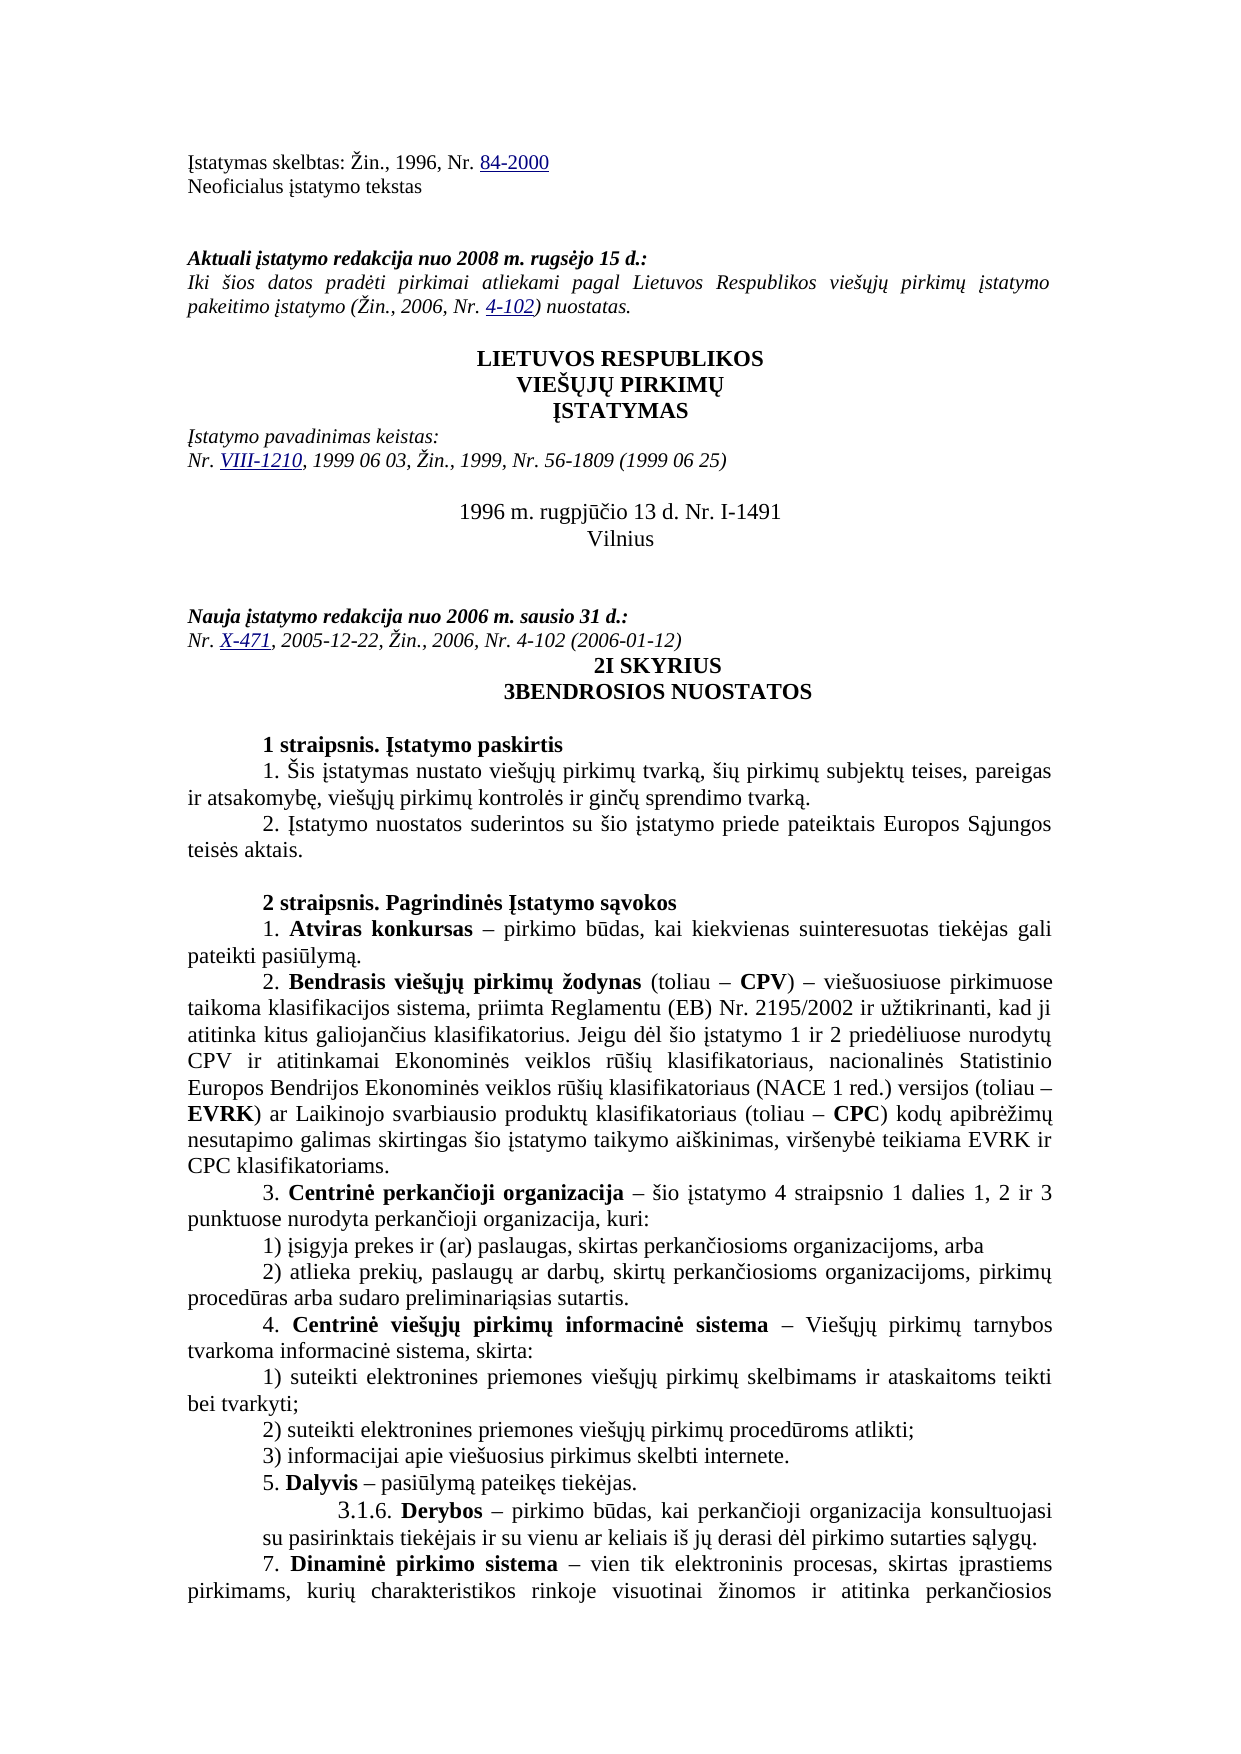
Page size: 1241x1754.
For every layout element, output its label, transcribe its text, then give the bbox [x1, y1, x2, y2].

text LIETUVOS RESPUBLIKOS [187, 345, 1053, 371]
text 1. Atviras konkursas – pirkimo būdas, kai kiekvienas suinteresuotas tiekėjas gali pateikti pasiūlymą. [187, 915, 1053, 968]
text 1 straipsnis. Įstatymo paskirtis [187, 731, 1053, 757]
text 7. Dinaminė pirkimo sistema – vien tik elektroninis procesas, skirtas įprastiems pirkimams, kurių charakteristikos rinkoje visuotinai žinomos ir atitinka perkančiosios [187, 1550, 1053, 1603]
subtitle 6. Derybos – pirkimo būdas, kai perkančioji organizacija konsultuojasi su pasirinktais tiekėjais ir su vienu ar keliais iš jų derasi dėl pirkimo sutarties sąlygų. [187, 1495, 1053, 1550]
subtitle ĮSTATYMAS [187, 397, 1053, 424]
text 3) informacijai apie viešuosius pirkimus skelbti internete. [187, 1442, 1053, 1469]
text 5. Dalyvis – pasiūlymą pateikęs tiekėjas. [187, 1469, 1053, 1495]
text Įstatymo pavadinimas keistas: [187, 424, 1053, 448]
text 4. Centrinė viešųjų pirkimų informacinė sistema – Viešųjų pirkimų tarnybos tvarkoma informacinė sistema, skirta: [187, 1311, 1053, 1363]
text Įstatymas skelbtas: Žin., 1996, Nr. 84-2000 [187, 150, 1053, 174]
text Nr. VIII-1210, 1999 06 03, Žin., 1999, Nr. 56-1809 (1999 06 25) [187, 448, 1053, 472]
text Aktuali įstatymo redakcija nuo 2008 m. rugsėjo 15 d.: [187, 246, 1053, 270]
text 3. Centrinė perkančioji organizacija – šio įstatymo 4 straipsnio 1 dalies 1, 2 ir 3 punktuose nurodyta perkančioji organizacija, kuri: [187, 1179, 1053, 1232]
text 2 straipsnis. Pagrindinės Įstatymo sąvokos [187, 889, 1053, 915]
text Iki šios datos pradėti pirkimai atliekami pagal Lietuvos Respublikos viešųjų pirkimų įstatymo pakeitimo įstatymo (Žin., 2006, Nr. 4-102) nuostatas. [187, 270, 1053, 318]
text VIEŠŲJŲ PIRKIMŲ [187, 371, 1053, 397]
text Nauja įstatymo redakcija nuo 2006 m. sausio 31 d.: [187, 604, 1053, 628]
text 2) suteikti elektronines priemones viešųjų pirkimų procedūroms atlikti; [187, 1416, 1053, 1442]
text Nr. X-471, 2005-12-22, Žin., 2006, Nr. 4-102 (2006-01-12) [187, 628, 1053, 652]
text 1. Šis įstatymas nustato viešųjų pirkimų tvarką, šių pirkimų subjektų teises, pareigas ir atsakomybę, viešųjų pirkimų kontrolės ir ginčų sprendimo tvarką. [187, 757, 1053, 810]
subtitle BENDROSIOS NUOSTATOS [187, 678, 1053, 704]
text 1) įsigyja prekes ir (ar) paslaugas, skirtas perkančiosioms organizacijoms, arba [187, 1232, 1053, 1258]
text Vilnius [187, 525, 1053, 551]
text 2. Bendrasis viešųjų pirkimų žodynas (toliau – CPV) – viešuosiuose pirkimuose taikoma klasifikacijos sistema, priimta Reglamentu (EB) Nr. 2195/2002 ir užtikrinanti, kad ji atitinka kitus galiojančius klasifikatorius. Jeigu dėl šio įstatymo 1 ir 2 priedėliuose nurodytų CPV ir atitinkamai Ekonominės veiklos rūšių klasifikatoriaus, nacionalinės Statistinio Europos Bendrijos Ekonominės veiklos rūšių klasifikatoriaus (NACE 1 red.) versijos (toliau – EVRK) ar Laikinojo svarbiausio produktų klasifikatoriaus (toliau – CPC) kodų apibrėžimų nesutapimo galimas skirtingas šio įstatymo taikymo aiškinimas, viršenybė teikiama EVRK ir CPC klasifikatoriams. [187, 968, 1053, 1179]
text Neoficialus įstatymo tekstas [187, 174, 1053, 198]
text 1) suteikti elektronines priemones viešųjų pirkimų skelbimams ir ataskaitoms teikti bei tvarkyti; [187, 1363, 1053, 1416]
subtitle I SKYRIUS [187, 652, 1053, 678]
text 2. Įstatymo nuostatos suderintos su šio įstatymo priede pateiktais Europos Sąjungos teisės aktais. [187, 810, 1053, 863]
text 2) atlieka prekių, paslaugų ar darbų, skirtų perkančiosioms organizacijoms, pirkimų procedūras arba sudaro preliminariąsias sutartis. [187, 1258, 1053, 1311]
text 1996 m. rugpjūčio 13 d. Nr. I-1491 [187, 498, 1053, 525]
